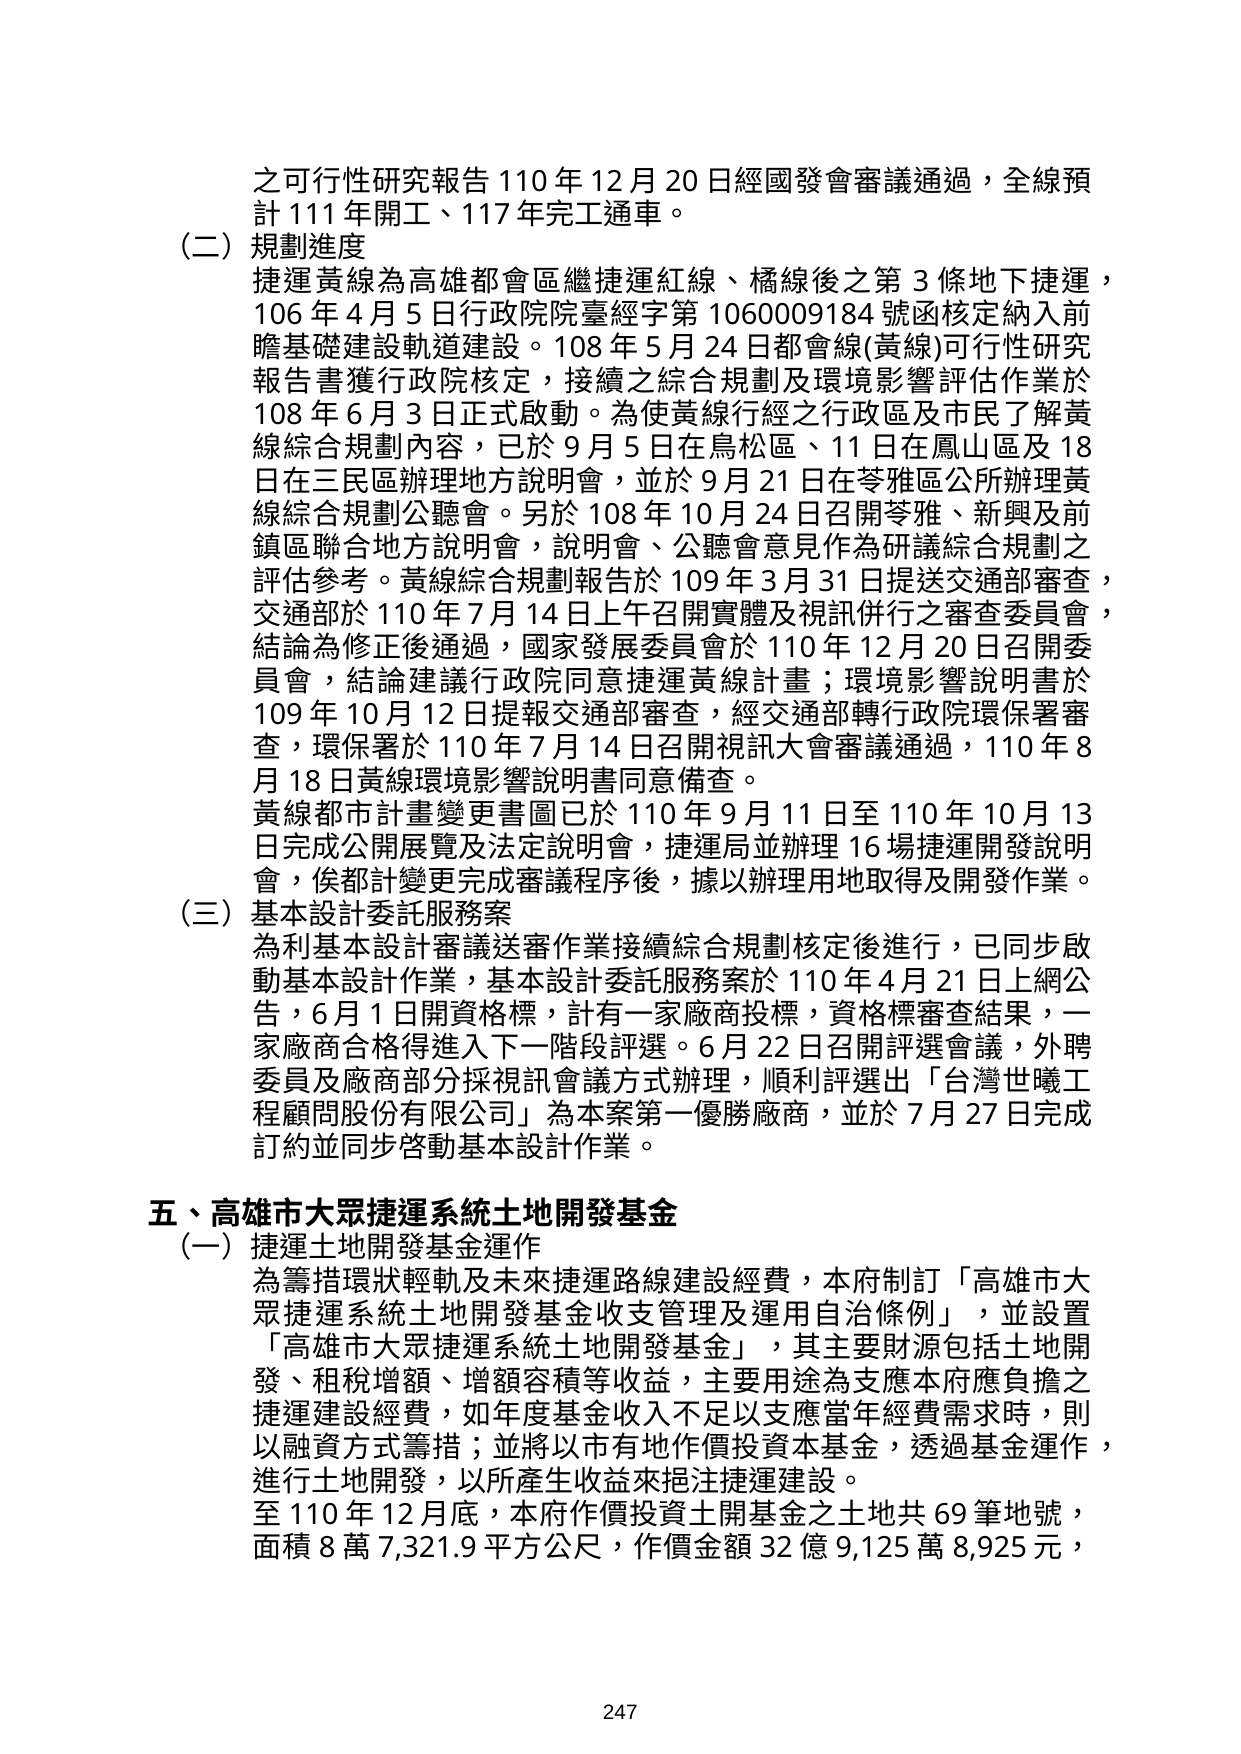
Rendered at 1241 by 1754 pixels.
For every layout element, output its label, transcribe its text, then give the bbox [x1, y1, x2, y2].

text （一）捷運土地開發基金運作 [162, 1231, 1092, 1264]
text 之可行性研究報告110年12月20日經國發會審議通過，全線預計111年開工、117年完工通車。 [253, 164, 1092, 231]
text 捷運黃線為高雄都會區繼捷運紅線、橘線後之第3條地下捷運，106年4月5日行政院院臺經字第1060009184號函核定納入前瞻基礎建設軌道建設。108年5月24日都會線(黃線)可行性研究報告書獲行政院核定，接續之綜合規劃及環境影響評估作業於108年6月3日正式啟動。為使黃線行經之行政區及市民了解黃線綜合規劃內容，已於9月5日在鳥松區、11日在鳳山區及18日在三民區辦理地方說明會，並於9月21日在苓雅區公所辦理黃線綜合規劃公聽會。另於108年10月24日召開苓雅、新興及前鎮區聯合地方說明會，說明會、公聽會意見作為研議綜合規劃之評估參考。黃線綜合規劃報告於109年3月31日提送交通部審查，交通部於110年7月14日上午召開實體及視訊併行之審查委員會，結論為修正後通過，國家發展委員會於110年12月20日召開委員會，結論建議行政院同意捷運黃線計畫；環境影響說明書於109年10月12日提報交通部審查，經交通部轉行政院環保署審查，環保署於110年7月14日召開視訊大會審議通過，110年8月18日黃線環境影響說明書同意備查。 [253, 264, 1092, 798]
text （三）基本設計委託服務案 [162, 898, 1092, 931]
text 黃線都市計畫變更書圖已於110年9月11日至110年10月13日完成公開展覽及法定說明會，捷運局並辦理16場捷運開發說明會，俟都計變更完成審議程序後，據以辦理用地取得及開發作業。 [253, 798, 1092, 898]
text 五、高雄市大眾捷運系統土地開發基金 [148, 1198, 1092, 1231]
text （二）規劃進度 [162, 231, 1092, 264]
text 為利基本設計審議送審作業接續綜合規劃核定後進行，已同步啟動基本設計作業，基本設計委託服務案於110年4月21日上網公告，6月1日開資格標，計有一家廠商投標，資格標審查結果，一家廠商合格得進入下一階段評選。6月22日召開評選會議，外聘委員及廠商部分採視訊會議方式辦理，順利評選出「台灣世曦工程顧問股份有限公司」為本案第一優勝廠商，並於7月27日完成訂約並同步啓動基本設計作業。 [253, 931, 1092, 1164]
text 為籌措環狀輕軌及未來捷運路線建設經費，本府制訂「高雄市大眾捷運系統土地開發基金收支管理及運用自治條例」，並設置「高雄市大眾捷運系統土地開發基金」，其主要財源包括土地開發、租稅增額、增額容積等收益，主要用途為支應本府應負擔之捷運建設經費，如年度基金收入不足以支應當年經費需求時，則以融資方式籌措；並將以市有地作價投資本基金，透過基金運作，進行土地開發，以所產生收益來挹注捷運建設。 [253, 1264, 1092, 1498]
text 至110年12月底，本府作價投資土開基金之土地共69筆地號，面積8萬7,321.9平方公尺，作價金額32億9,125萬8,925元， [253, 1498, 1092, 1564]
